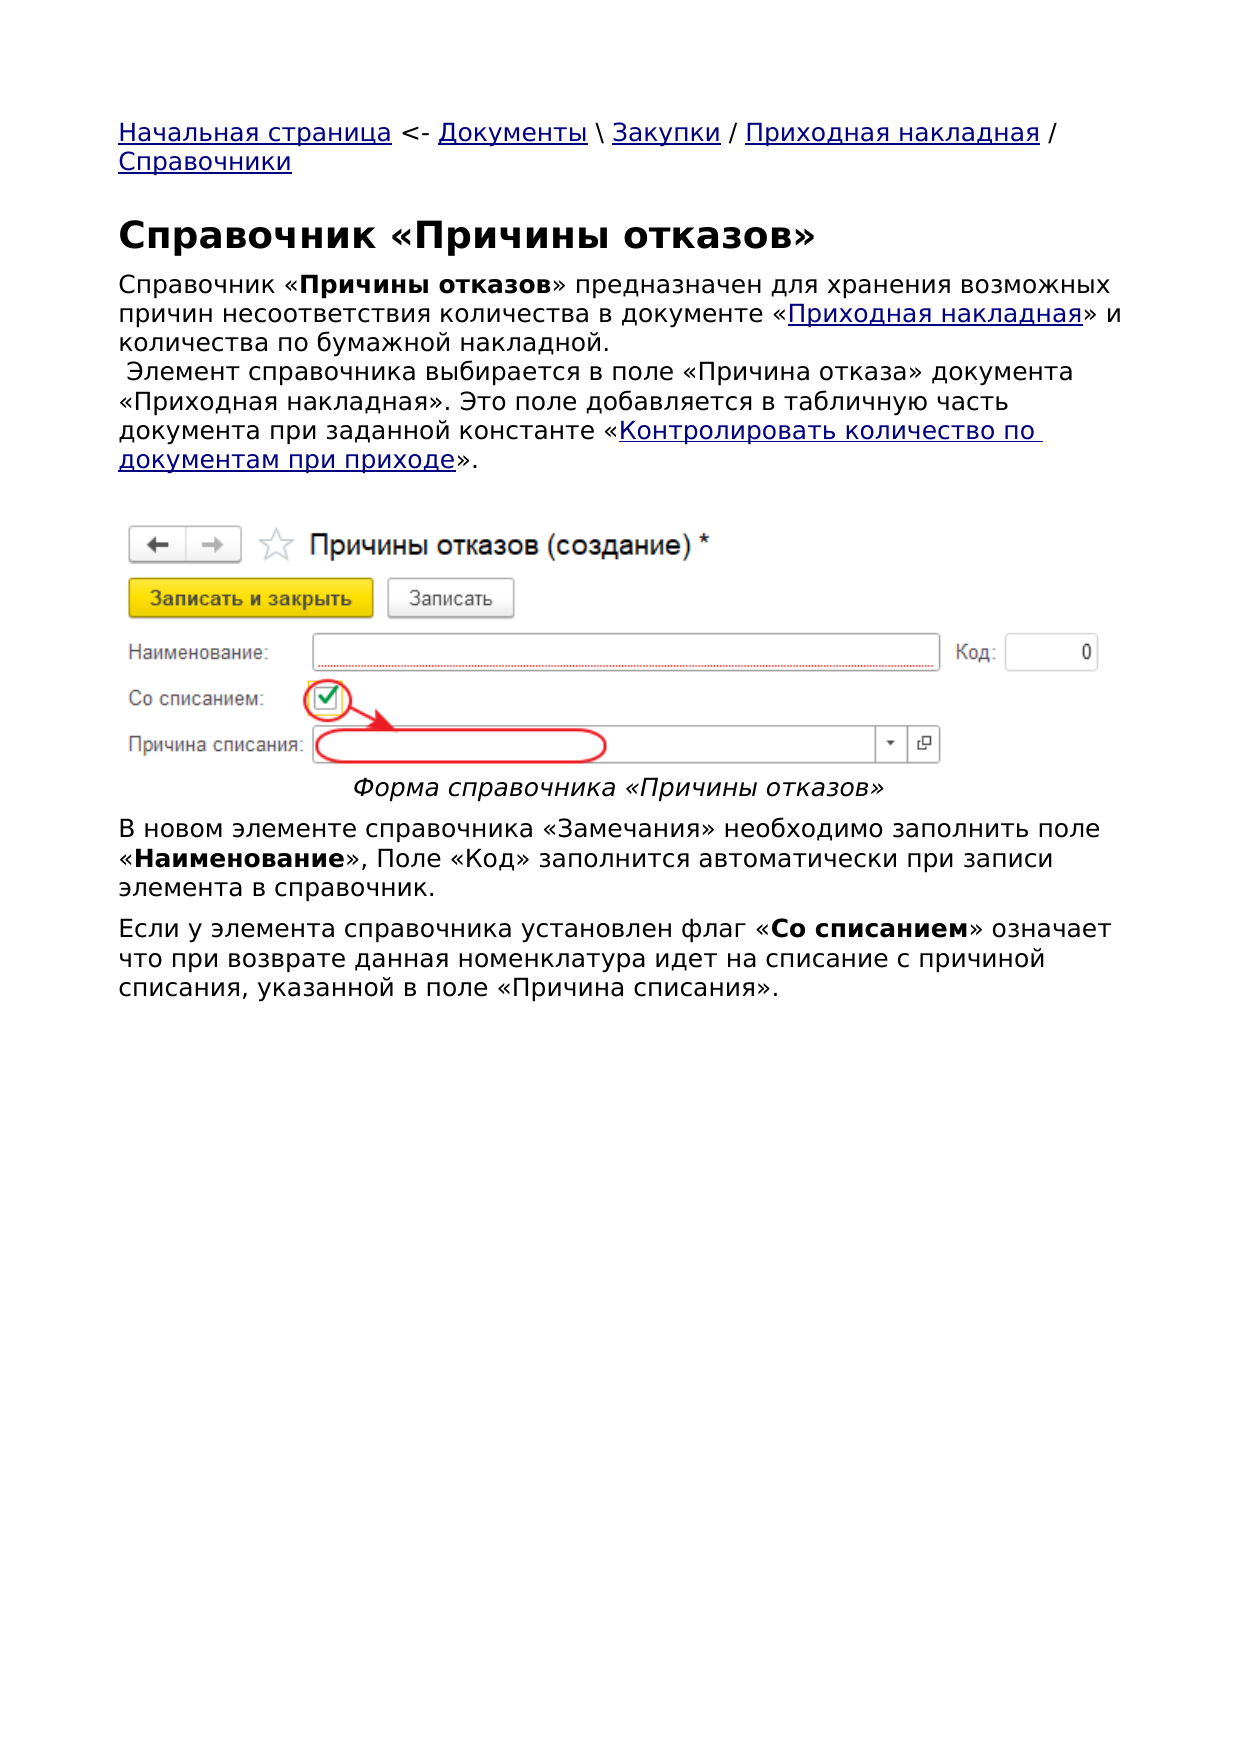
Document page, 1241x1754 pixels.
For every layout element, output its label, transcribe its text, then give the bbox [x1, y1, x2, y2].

text Начальная страница <- Документы \ Закупки / Приходная накладная / Справочники [118, 118, 1122, 176]
text Справочник «Причины отказов» предназначен для хранения возможных причин несоответствия количества в документе «Приходная накладная» и количества по бумажной накладной. Элемент справочника выбирается в поле «Причина отказа» документа «Приходная накладная». Это поле добавляется в табличную часть документа при заданной константе «Контролировать количество по документам при приходе». [118, 270, 1122, 516]
text Форма справочника «Причины отказов» [118, 773, 1122, 802]
text В новом элементе справочника «Замечания» необходимо заполнить поле «Наименование», Поле «Код» заполнится автоматически при записи элемента в справочник. [118, 815, 1122, 902]
picture [118, 516, 1123, 773]
subtitle Справочник «Причины отказов» [118, 214, 1122, 258]
text Если у элемента справочника установлен флаг «Со списанием» означает что при возврате данная номенклатура идет на списание с причиной списания, указанной в поле «Причина списания». [118, 915, 1122, 1002]
